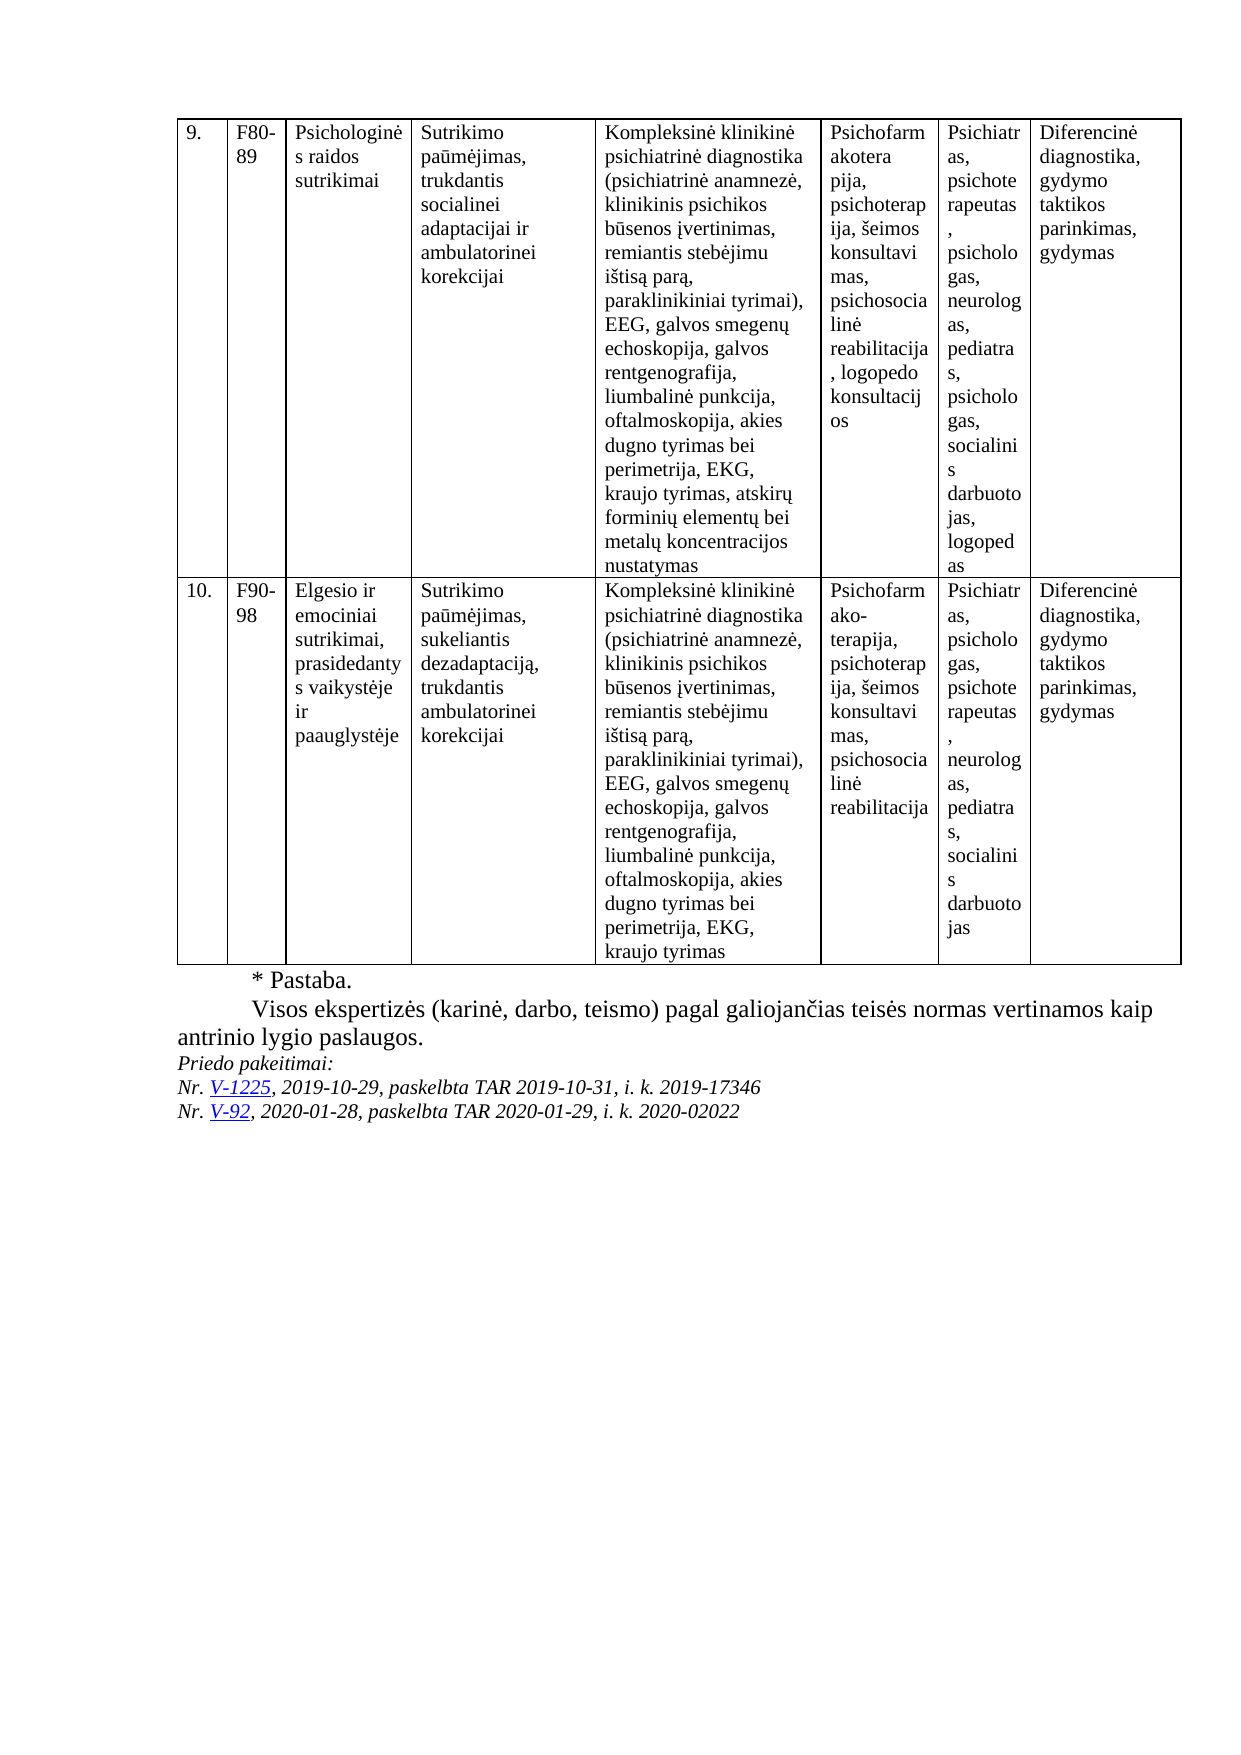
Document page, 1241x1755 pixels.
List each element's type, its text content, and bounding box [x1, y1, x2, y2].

table_cell Sutrikimo paūmėjimas, sukeliantis dezadaptaciją, trukdantis ambulatorinei korekcijai [412, 578, 595, 963]
table_cell 9. [178, 120, 227, 577]
text Nr. V-92, 2020-01-28, paskelbta TAR 2020-01-29, i. k. 2020-02022 [177, 1099, 1181, 1123]
table_cell Psichofarmakotera pija, psichoterapija, šeimos konsultavimas, psichosocialinė reabilitacija, logopedo konsultacijos [822, 120, 938, 577]
table_cell 10. [178, 578, 227, 963]
table_cell F90-98 [228, 578, 285, 963]
table_cell Diferencinė diagnostika, gydymo taktikos parinkimas, gydymas [1031, 578, 1180, 963]
text Visos ekspertizės (karinė, darbo, teismo) pagal galiojančias teisės normas vertinamos kaip antrinio lygio paslaugos. [177, 994, 1181, 1051]
table_cell Psichofarmako-terapija, psichoterapija, šeimos konsultavimas, psichosocialinė reabilitacija [822, 578, 938, 963]
table_cell Elgesio ir emociniai sutrikimai, prasidedantys vaikystėje ir paauglystėje [287, 578, 411, 963]
table_cell Psichiatras, psichologas, psichoterapeutas, neurologas, pediatras, socialinis darbuotojas [939, 578, 1030, 963]
text * Pastaba. [177, 965, 1181, 994]
table_cell Psichiatras, psichoterapeutas, psichologas, neurologas, pediatras, psichologas, socialinis darbuotojas, logopedas [939, 120, 1030, 577]
text Nr. V-1225, 2019-10-29, paskelbta TAR 2019-10-31, i. k. 2019-17346 [177, 1075, 1181, 1099]
table_cell Psichologinės raidos sutrikimai [287, 120, 411, 577]
table_cell Sutrikimo paūmėjimas, trukdantis socialinei adaptacijai ir ambulatorinei korekcijai [412, 120, 595, 577]
text Priedo pakeitimai: [177, 1051, 1181, 1075]
table_cell Diferencinė diagnostika, gydymo taktikos parinkimas, gydymas [1031, 120, 1180, 577]
table_cell Kompleksinė klinikinė psichiatrinė diagnostika (psichiatrinė anamnezė, klinikinis psichikos būsenos įvertinimas, remiantis stebėjimu ištisą parą, paraklinikiniai tyrimai), EEG, galvos smegenų echoskopija, galvos rentgenografija, liumbalinė punkcija, oftalmoskopija, akies dugno tyrimas bei perimetrija, EKG, kraujo tyrimas, atskirų forminių elementų bei metalų koncentracijos nustatymas [596, 120, 820, 577]
table_cell F80-89 [228, 120, 285, 577]
table_cell Kompleksinė klinikinė psichiatrinė diagnostika (psichiatrinė anamnezė, klinikinis psichikos būsenos įvertinimas, remiantis stebėjimu ištisą parą, paraklinikiniai tyrimai), EEG, galvos smegenų echoskopija, galvos rentgenografija, liumbalinė punkcija, oftalmoskopija, akies dugno tyrimas bei perimetrija, EKG, kraujo tyrimas [596, 578, 820, 963]
